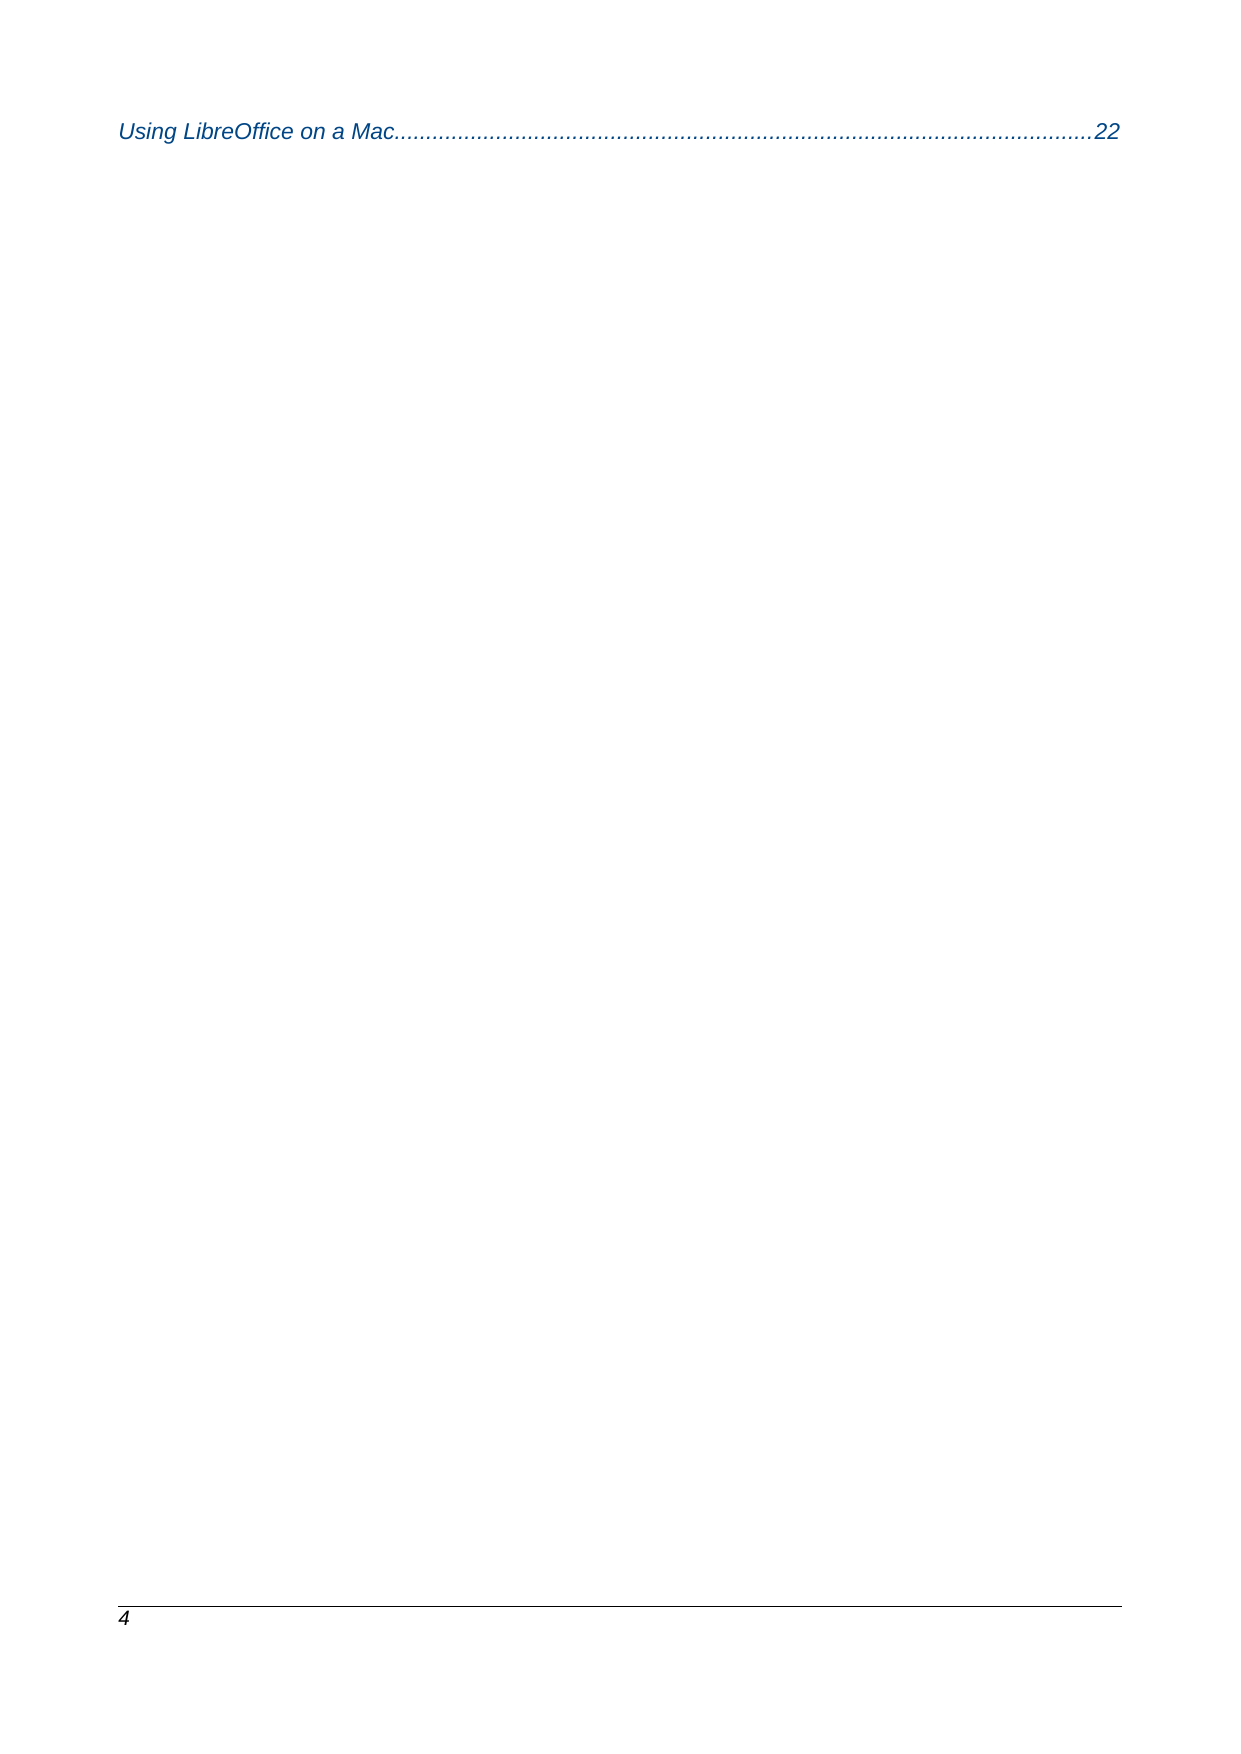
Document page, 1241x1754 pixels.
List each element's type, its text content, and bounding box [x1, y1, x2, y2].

text Using LibreOffice on a Mac 22 [118, 118, 1122, 144]
